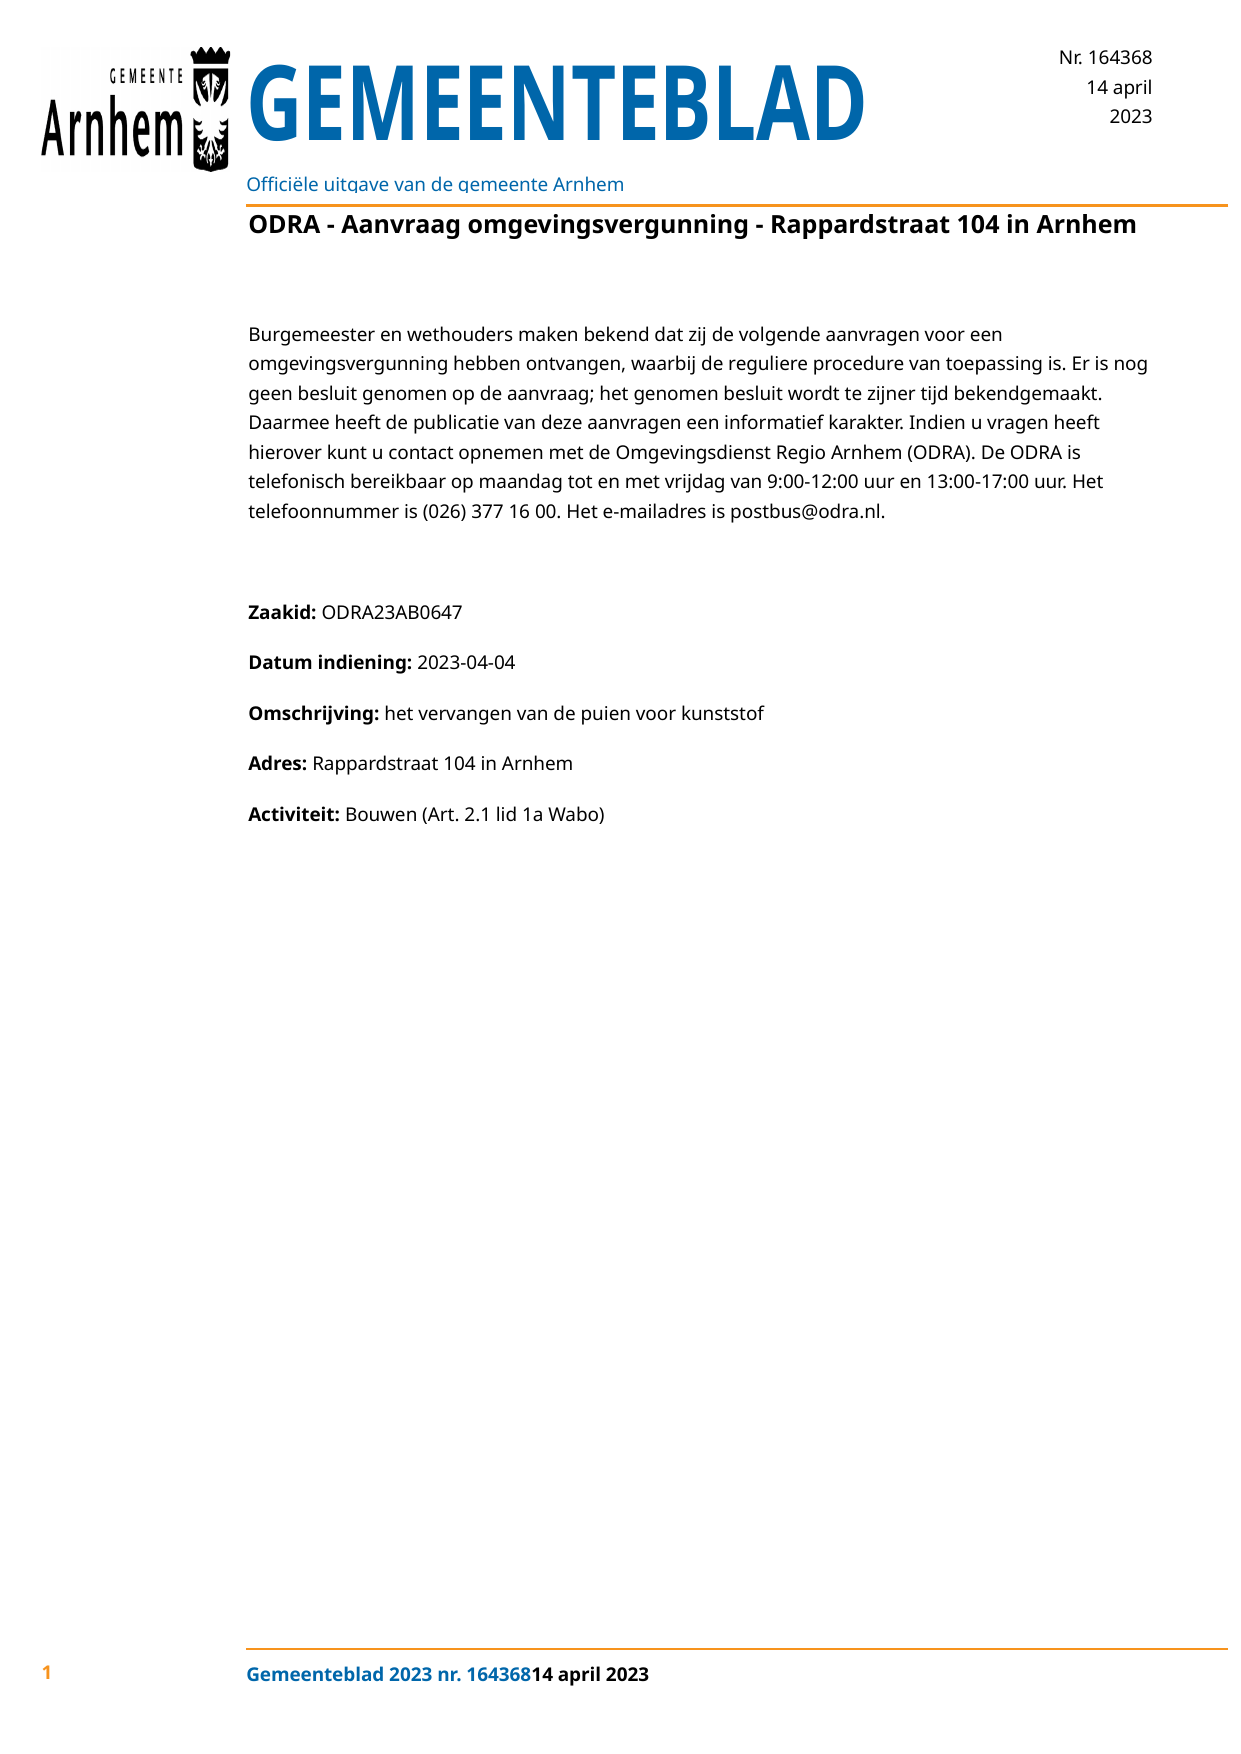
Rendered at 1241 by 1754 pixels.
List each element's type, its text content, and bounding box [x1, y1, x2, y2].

text Activiteit: Bouwen (Art. 2.1 lid 1a Wabo) [248, 801, 1152, 826]
picture [41, 47, 231, 172]
text Datum indiening: 2023-04-04 [248, 649, 1152, 675]
text ODRA - Aanvraag omgevingsvergunning - Rappardstraat 104 in Arnhem [248, 207, 1152, 241]
text Zaakid: ODRA23AB0647 [248, 599, 1152, 625]
text Adres: Rappardstraat 104 in Arnhem [248, 750, 1152, 776]
text Omschrijving: het vervangen van de puien voor kunststof [248, 700, 1152, 726]
text Burgemeester en wethouders maken bekend dat zij de volgende aanvragen voor een omgevingsvergunning hebben ontvangen, waarbij de reguliere procedure van toepassing is. Er is nog geen besluit genomen op de aanvraag; het genomen besluit wordt te zijner tijd bekendgemaakt. Daarmee heeft de publicatie van deze aanvragen een informatief karakter. Indien u vragen heeft hierover kunt u contact opnemen met de Omgevingsdienst Regio Arnhem (ODRA). De ODRA is telefonisch bereikbaar op maandag tot en met vrijdag van 9:00-12:00 uur en 13:00-17:00 uur. Het telefoonnummer is (026) 377 16 00. Het e-mailadres is postbus@odra.nl. [248, 321, 1152, 524]
